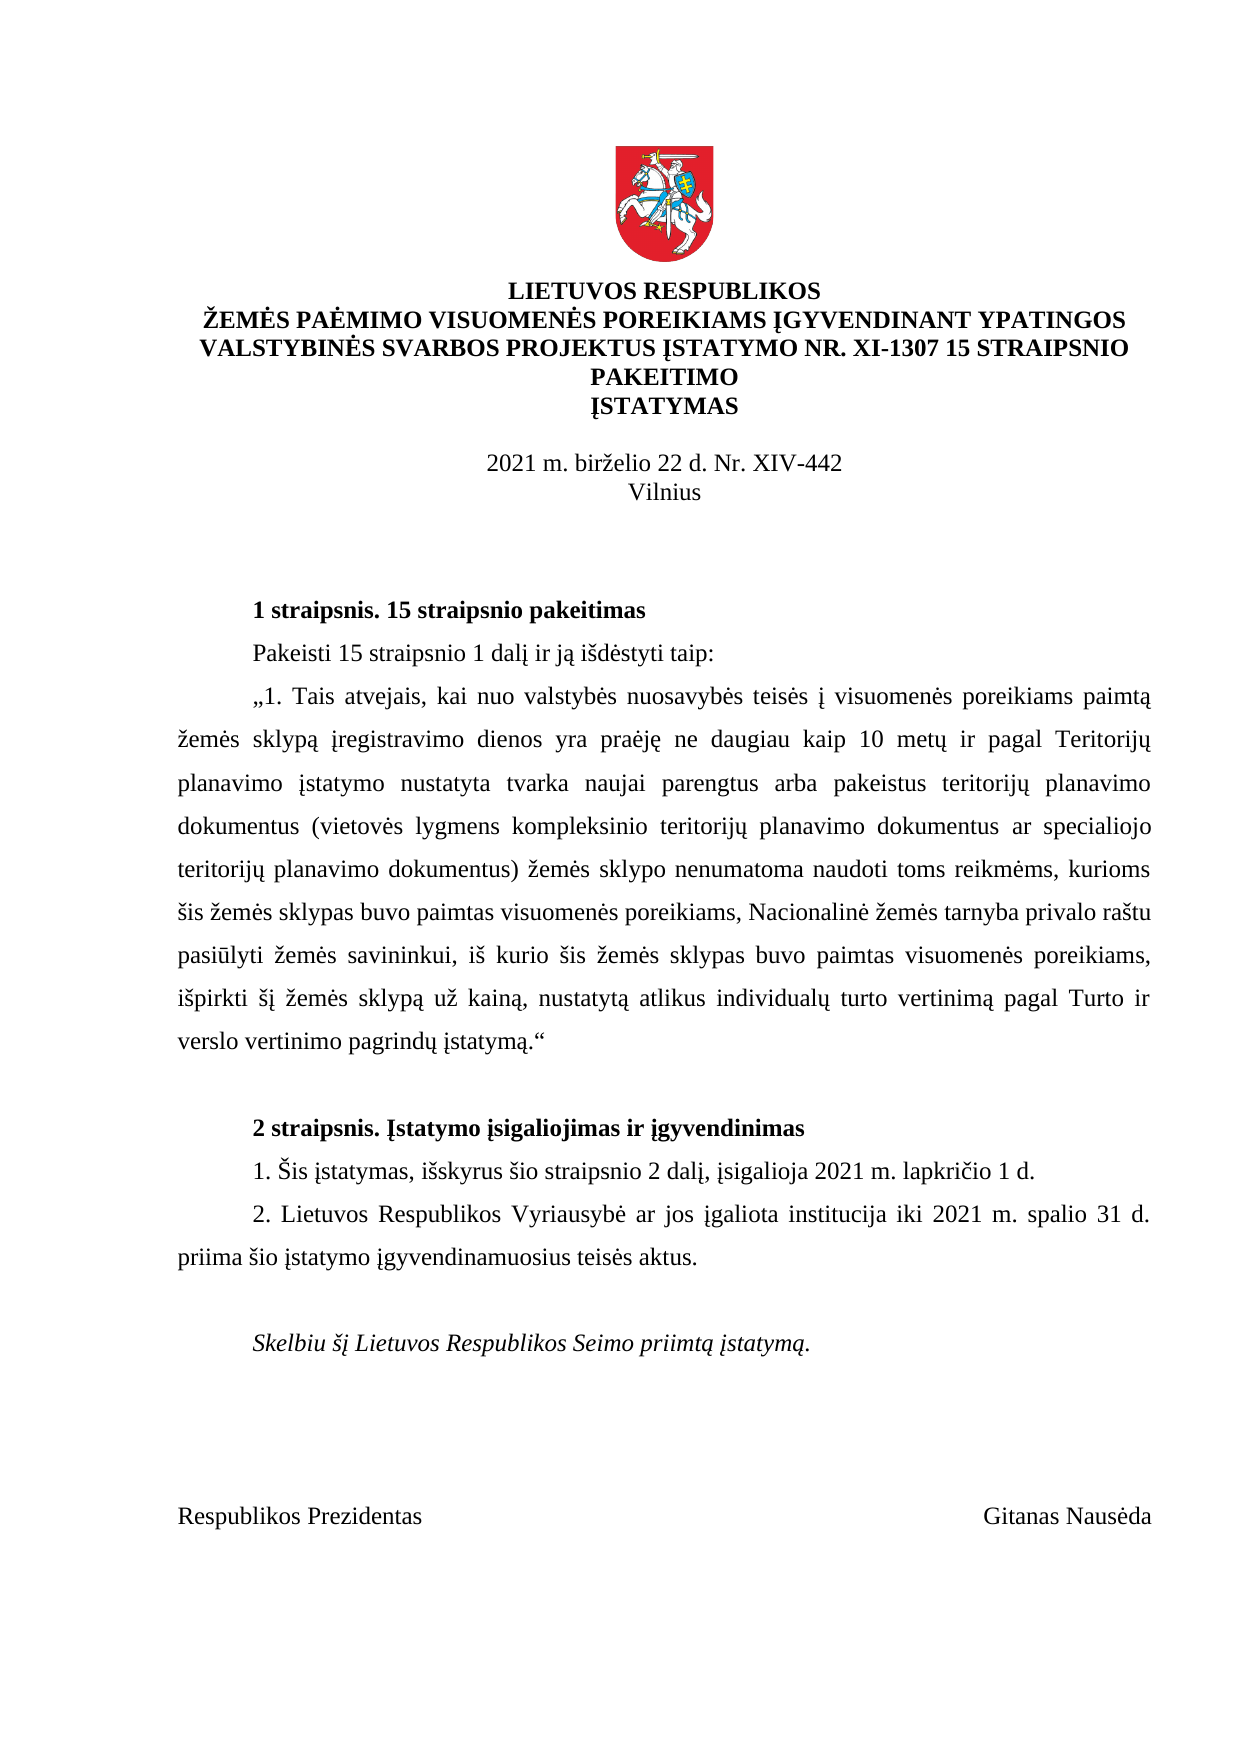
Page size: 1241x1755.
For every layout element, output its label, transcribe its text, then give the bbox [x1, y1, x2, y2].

text Skelbiu šį Lietuvos Respublikos Seimo priimtą įstatymą. [177, 1328, 1152, 1357]
text 2021 m. birželio 22 d. Nr. XIV-442 [177, 448, 1152, 477]
text Pakeisti 15 straipsnio 1 dalį ir ją išdėstyti taip: [177, 638, 1152, 667]
text LIETUVOS RESPUBLIKOS [177, 276, 1152, 305]
text „1. Tais atvejais, kai nuo valstybės nuosavybės teisės į visuomenės poreikiams paimtą žemės sklypą įregistravimo dienos yra praėję ne daugiau kaip 10 metų ir pagal Teritorijų planavimo įstatymo nustatyta tvarka naujai parengtus arba pakeistus teritorijų planavimo dokumentus (vietovės lygmens kompleksinio teritorijų planavimo dokumentus ar specialiojo teritorijų planavimo dokumentus) žemės sklypo nenumatoma naudoti toms reikmėms, kurioms šis žemės sklypas buvo paimtas visuomenės poreikiams, Nacionalinė žemės tarnyba privalo raštu pasiūlyti žemės savininkui, iš kurio šis žemės sklypas buvo paimtas visuomenės poreikiams, išpirkti šį žemės sklypą už kainą, nustatytą atlikus individualų turto vertinimą pagal Turto ir verslo vertinimo pagrindų įstatymą.“ [177, 681, 1152, 1055]
text 1. Šis įstatymas, išskyrus šio straipsnio 2 dalį, įsigalioja 2021 m. lapkričio 1 d. [177, 1156, 1152, 1184]
text 2. Lietuvos Respublikos Vyriausybė ar jos įgaliota institucija iki 2021 m. spalio 31 d. priima šio įstatymo įgyvendinamuosius teisės aktus. [177, 1199, 1152, 1271]
text 2 straipsnis. Įstatymo įsigaliojimas ir įgyvendinimas [177, 1113, 1152, 1141]
text Vilnius [177, 477, 1152, 506]
text ŽEMĖS PAĖMIMO VISUOMENĖS POREIKIAMS ĮGYVENDINANT YPATINGOS VALSTYBINĖS SVARBOS PROJEKTUS ĮSTATYMO NR. XI-1307 15 STRAIPSNIO PAKEITIMO [177, 305, 1152, 391]
text ĮSTATYMAS [177, 391, 1152, 420]
text 1 straipsnis. 15 straipsnio pakeitimas [177, 595, 1152, 624]
text Respublikos Prezidentas Gitanas Nausėda [177, 1501, 1152, 1529]
